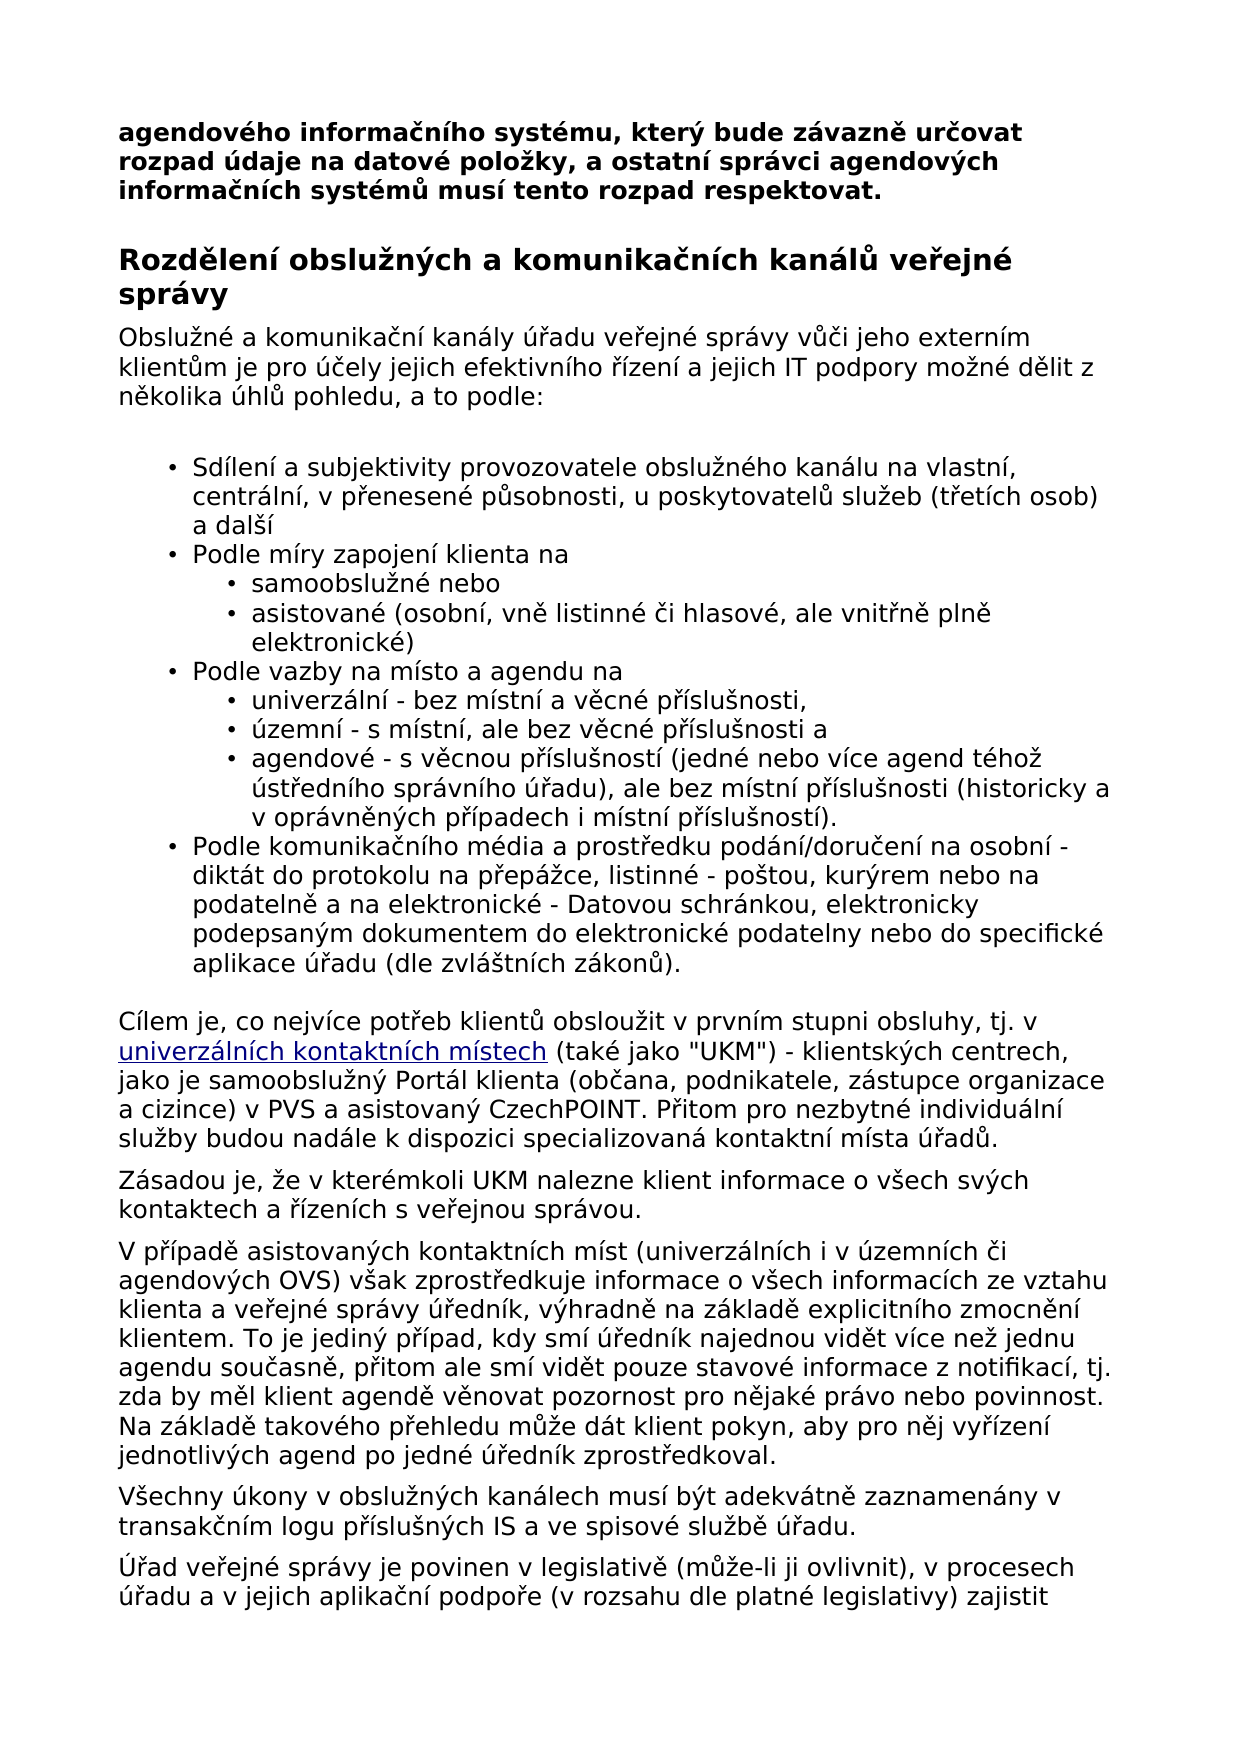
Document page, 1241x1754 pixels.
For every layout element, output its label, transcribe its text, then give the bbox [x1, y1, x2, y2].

text Obslužné a komunikační kanály úřadu veřejné správy vůči jeho externím klientům je pro účely jejich efektivního řízení a jejich IT podpory možné dělit z několika úhlů pohledu, a to podle: [118, 323, 1122, 411]
subtitle Rozdělení obslužných a komunikačních kanálů veřejné správy [118, 243, 1122, 311]
text Všechny úkony v obslužných kanálech musí být adekvátně zaznamenány v transakčním logu příslušných IS a ve spisové službě úřadu. [118, 1482, 1122, 1541]
list agendové - s věcnou příslušností (jedné nebo více agend téhož ústředního správního úřadu), ale bez místní příslušnosti (historicky a v oprávněných případech i místní příslušností). [236, 745, 1122, 832]
text Zásadou je, že v kterémkoli UKM nalezne klient informace o všech svých kontaktech a řízeních s veřejnou správou. [118, 1166, 1122, 1224]
list územní - s místní, ale bez věcné příslušnosti a [236, 716, 1122, 745]
list univerzální - bez místní a věcné příslušnosti, [236, 686, 1122, 716]
list asistované (osobní, vně listinné či hlasové, ale vnitřně plně elektronické) [236, 599, 1122, 657]
text V případě asistovaných kontaktních míst (univerzálních i v územních či agendových OVS) však zprostředkuje informace o všech informacích ze vztahu klienta a veřejné správy úředník, výhradně na základě explicitního zmocnění klientem. To je jediný případ, kdy smí úředník najednou vidět více než jednu agendu současně, přitom ale smí vidět pouze stavové informace z notifikací, tj. zda by měl klient agendě věnovat pozornost pro nějaké právo nebo povinnost. Na základě takového přehledu může dát klient pokyn, aby pro něj vyřízení jednotlivých agend po jedné úředník zprostředkoval. [118, 1237, 1122, 1470]
text Úřad veřejné správy je povinen v legislativě (může-li ji ovlivnit), v procesech úřadu a v jejich aplikační podpoře (v rozsahu dle platné legislativy) zajistit [118, 1553, 1122, 1612]
list Podle komunikačního média a prostředku podání/doručení na osobní - diktát do protokolu na přepážce, listinné - poštou, kurýrem nebo na podatelně a na elektronické - Datovou schránkou, elektronicky podepsaným dokumentem do elektronické podatelny nebo do specifické aplikace úřadu (dle zvláštních zákonů). [177, 832, 1122, 978]
text agendového informačního systému, který bude závazně určovat rozpad údaje na datové položky, a ostatní správci agendových informačních systémů musí tento rozpad respektovat. [118, 118, 1122, 206]
text Cílem je, co nejvíce potřeb klientů obsloužit v prvním stupni obsluhy, tj. v univerzálních kontaktních místech (také jako "UKM") - klientských centrech, jako je samoobslužný Portál klienta (občana, podnikatele, zástupce organizace a cizince) v PVS a asistovaný CzechPOINT. Přitom pro nezbytné individuální služby budou nadále k dispozici specializovaná kontaktní místa úřadů. [118, 1007, 1122, 1153]
list Sdílení a subjektivity provozovatele obslužného kanálu na vlastní, centrální, v přenesené působnosti, u poskytovatelů služeb (třetích osob) a další [177, 453, 1122, 541]
list Podle vazby na místo a agendu na [177, 657, 1122, 686]
list samoobslužné nebo [236, 570, 1122, 599]
list Podle míry zapojení klienta na [177, 541, 1122, 570]
